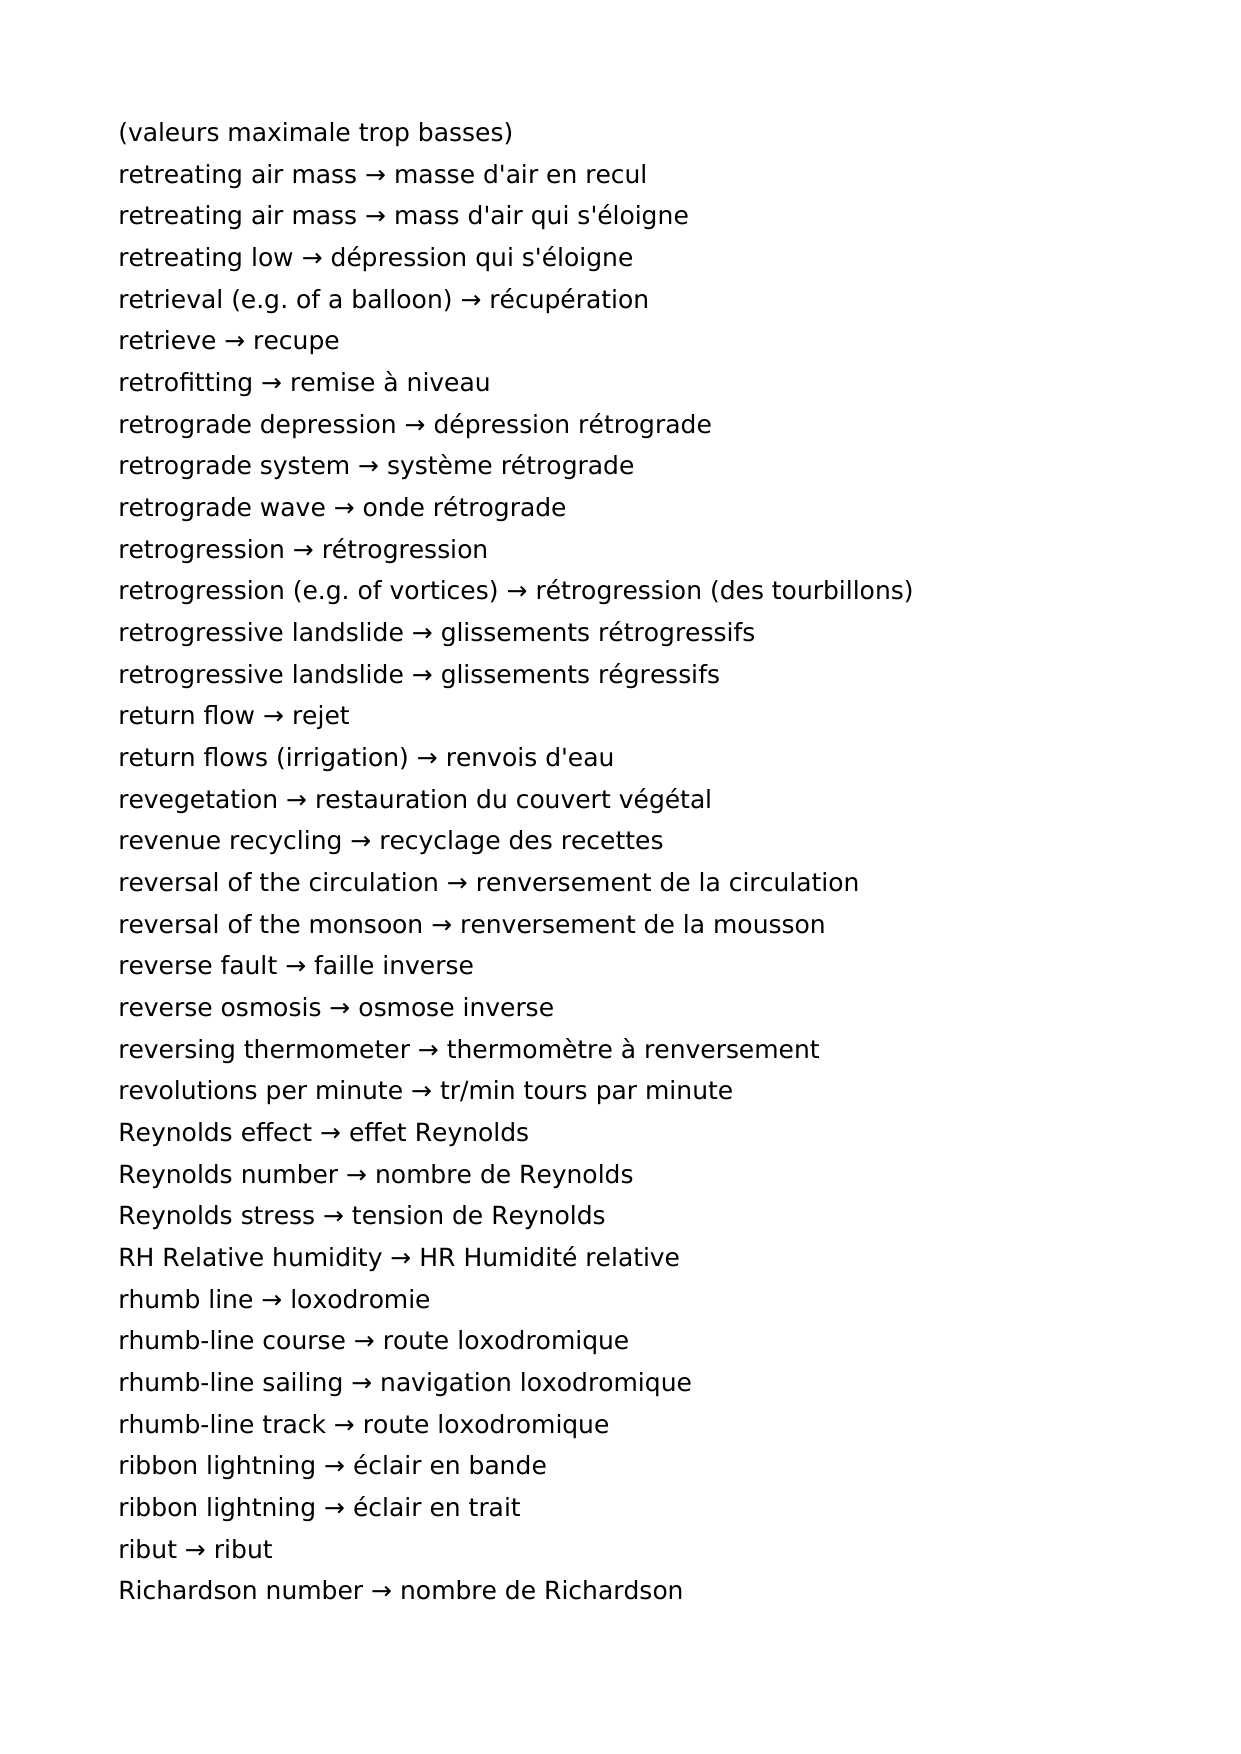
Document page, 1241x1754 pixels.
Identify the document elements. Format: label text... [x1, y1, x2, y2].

text retrofitting → remise à niveau [118, 368, 1122, 397]
text retrieval (e.g. of a balloon) → récupération [118, 285, 1122, 314]
text retreating air mass → mass d'air qui s'éloigne [118, 201, 1122, 231]
text revolutions per minute → tr/min tours par minute [118, 1076, 1122, 1106]
text Reynolds number → nombre de Reynolds [118, 1160, 1122, 1189]
text retreating air mass → masse d'air en recul [118, 160, 1122, 189]
text revenue recycling → recyclage des recettes [118, 826, 1122, 856]
text rhumb-line track → route loxodromique [118, 1410, 1122, 1439]
text retrograde wave → onde rétrograde [118, 493, 1122, 522]
text retrogression → rétrogression [118, 535, 1122, 564]
text ribbon lightning → éclair en bande [118, 1451, 1122, 1481]
text ribut → ribut [118, 1535, 1122, 1564]
text retrogressive landslide → glissements rétrogressifs [118, 618, 1122, 647]
text reverse osmosis → osmose inverse [118, 993, 1122, 1022]
text revegetation → restauration du couvert végétal [118, 785, 1122, 814]
text Reynolds stress → tension de Reynolds [118, 1201, 1122, 1231]
text Reynolds effect → effet Reynolds [118, 1118, 1122, 1147]
text retrograde depression → dépression rétrograde [118, 410, 1122, 439]
text reverse fault → faille inverse [118, 951, 1122, 981]
text retrieve → recupe [118, 326, 1122, 356]
text (valeurs maximale trop basses) [118, 118, 1122, 147]
text reversal of the monsoon → renversement de la mousson [118, 910, 1122, 939]
text retrogression (e.g. of vortices) → rétrogression (des tourbillons) [118, 576, 1122, 606]
text retreating low → dépression qui s'éloigne [118, 243, 1122, 272]
text retrogressive landslide → glissements régressifs [118, 660, 1122, 689]
text rhumb-line course → route loxodromique [118, 1326, 1122, 1356]
text return flow → rejet [118, 701, 1122, 731]
text RH Relative humidity → HR Humidité relative [118, 1243, 1122, 1272]
text rhumb-line sailing → navigation loxodromique [118, 1368, 1122, 1397]
text reversal of the circulation → renversement de la circulation [118, 868, 1122, 897]
text ribbon lightning → éclair en trait [118, 1493, 1122, 1522]
text rhumb line → loxodromie [118, 1285, 1122, 1314]
text retrograde system → système rétrograde [118, 451, 1122, 481]
text Richardson number → nombre de Richardson [118, 1576, 1122, 1606]
text return flows (irrigation) → renvois d'eau [118, 743, 1122, 772]
text reversing thermometer → thermomètre à renversement [118, 1035, 1122, 1064]
